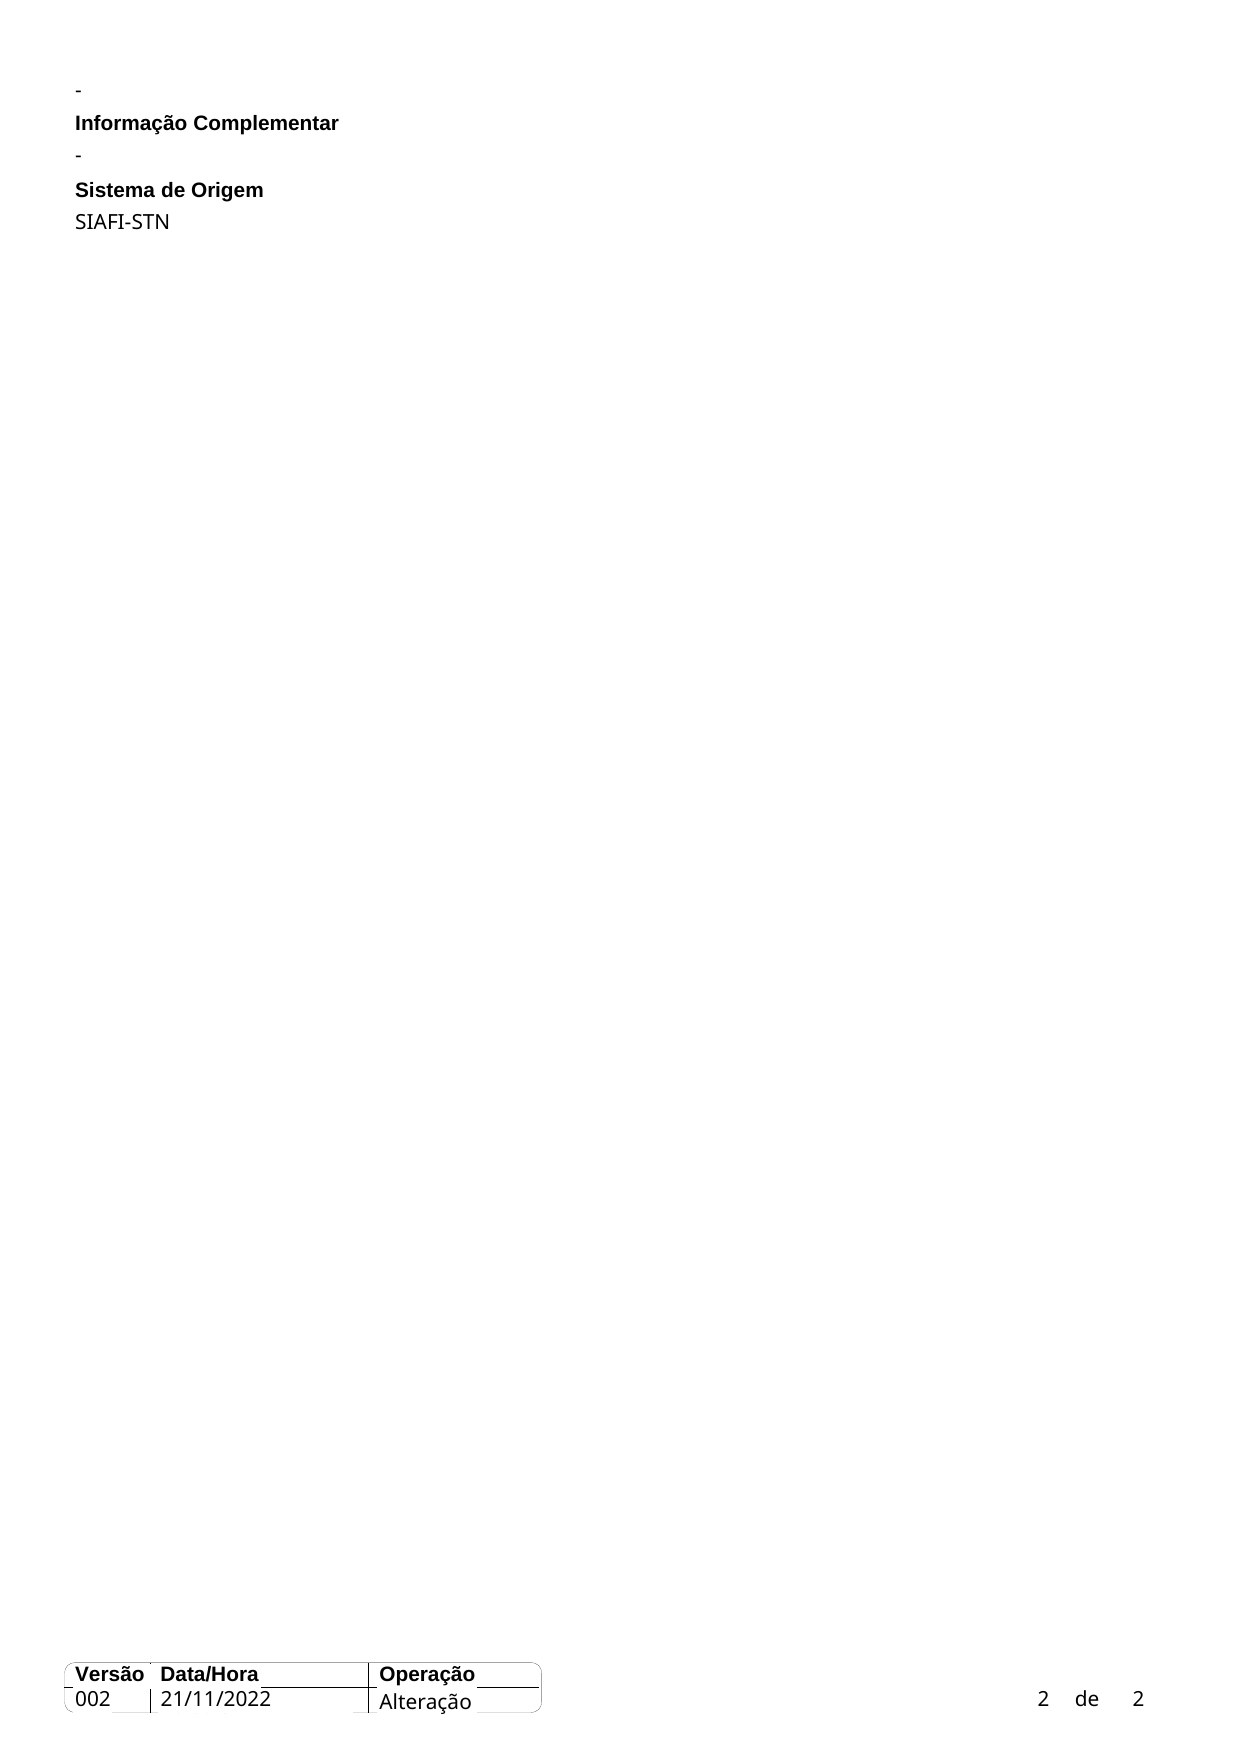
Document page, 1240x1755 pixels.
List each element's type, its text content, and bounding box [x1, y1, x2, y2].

text - [75, 140, 1202, 168]
subtitle Informação Complementar [75, 111, 1202, 135]
subtitle Sistema de Origem [75, 178, 1202, 202]
text SIAFI-STN [75, 207, 1202, 235]
text - [75, 75, 1202, 103]
